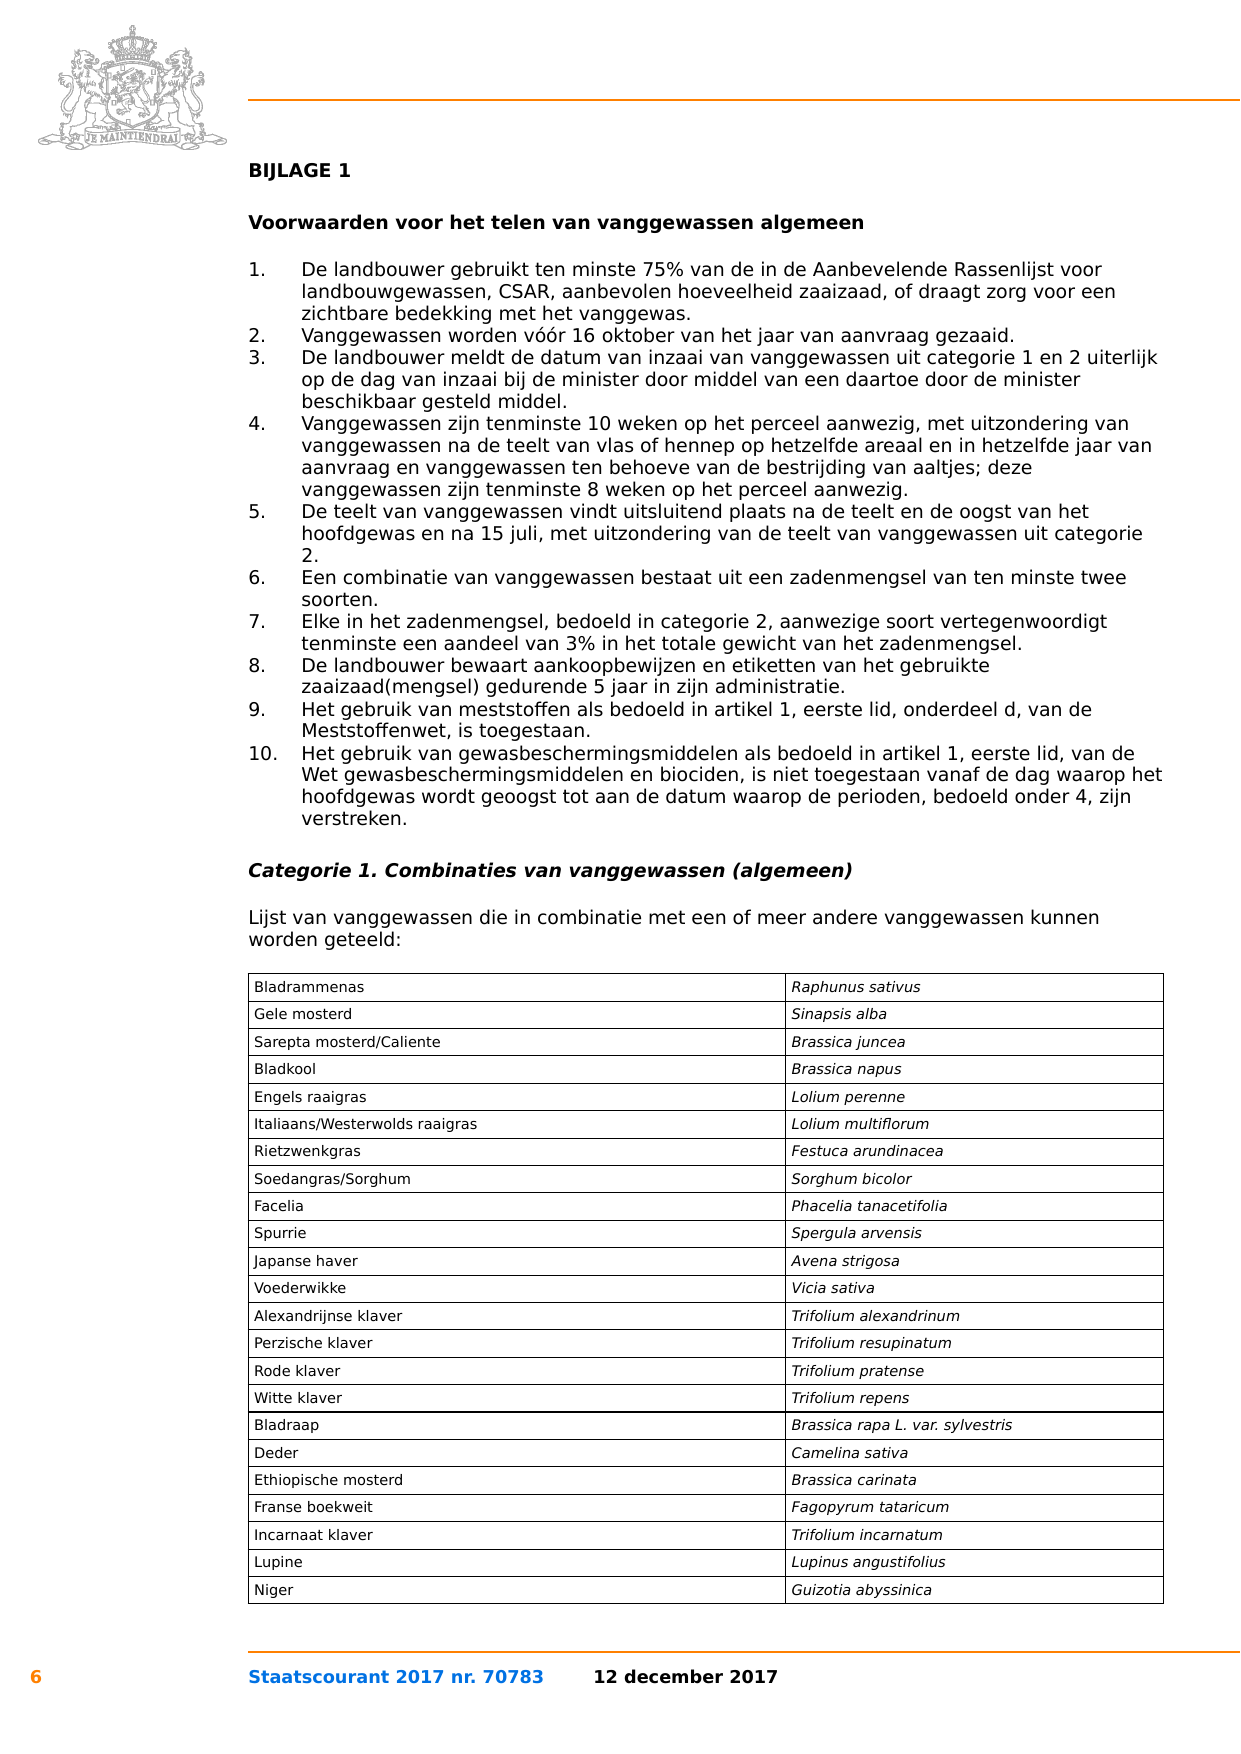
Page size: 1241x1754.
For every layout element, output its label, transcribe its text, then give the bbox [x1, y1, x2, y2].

table_cell Perzische klaver [249, 1330, 785, 1357]
text 4. Vanggewassen zijn tenminste 10 weken op het perceel aanwezig, met uitzondering van vanggewassen na de teelt van vlas of hennep op hetzelfde areaal en in hetzelfde jaar van aanvraag en vanggewassen ten behoeve van de bestrijding van aaltjes; deze vanggewassen zijn tenminste 8 weken op het perceel aanwezig. [248, 413, 1163, 501]
table_cell Japanse haver [249, 1248, 785, 1274]
table_cell Sorghum bicolor [786, 1166, 1163, 1192]
text 7. Elke in het zadenmengsel, bedoeld in categorie 2, aanwezige soort vertegenwoordigt tenminste een aandeel van 3% in het totale gewicht van het zadenmengsel. [248, 611, 1163, 654]
table_cell Facelia [249, 1193, 785, 1220]
subtitle Categorie 1. Combinaties van vanggewassen (algemeen) [248, 860, 1163, 882]
text 3. De landbouwer meldt de datum van inzaai van vanggewassen uit categorie 1 en 2 uiterlijk op de dag van inzaai bij de minister door middel van een daartoe door de minister beschikbaar gesteld middel. [248, 347, 1163, 413]
table_cell Trifolium pratense [786, 1358, 1163, 1384]
picture [38, 25, 227, 150]
text Lijst van vanggewassen die in combinatie met een of meer andere vanggewassen kunnen worden geteeld: [248, 907, 1163, 951]
table_cell Alexandrijnse klaver [249, 1303, 785, 1329]
table_cell Engels raaigras [249, 1084, 785, 1110]
table_cell Bladraap [249, 1413, 785, 1439]
table_cell Brassica napus [786, 1056, 1163, 1083]
text 10. Het gebruik van gewasbeschermingsmiddelen als bedoeld in artikel 1, eerste lid, van de Wet gewasbeschermingsmiddelen en biociden, is niet toegestaan vanaf de dag waarop het hoofdgewas wordt geoogst tot aan de datum waarop de perioden, bedoeld onder 4, zijn verstreken. [248, 742, 1163, 830]
table_cell Camelina sativa [786, 1440, 1163, 1466]
table_cell Vicia sativa [786, 1276, 1163, 1302]
table_cell Fagopyrum tataricum [786, 1495, 1163, 1521]
table_cell Spergula arvensis [786, 1221, 1163, 1247]
text 2. Vanggewassen worden vóór 16 oktober van het jaar van aanvraag gezaaid. [248, 325, 1163, 347]
table_cell Lolium multiflorum [786, 1111, 1163, 1137]
table_cell Witte klaver [249, 1385, 785, 1411]
table_cell Voederwikke [249, 1276, 785, 1302]
table_cell Lupine [249, 1550, 785, 1576]
table_cell Avena strigosa [786, 1248, 1163, 1274]
table_cell Brassica juncea [786, 1029, 1163, 1055]
table_cell Rietzwenkgras [249, 1139, 785, 1165]
text 9. Het gebruik van meststoffen als bedoeld in artikel 1, eerste lid, onderdeel d, van de Meststoffenwet, is toegestaan. [248, 698, 1163, 742]
table_cell Trifolium resupinatum [786, 1330, 1163, 1357]
subtitle BIJLAGE 1 [248, 160, 1163, 182]
table_cell Festuca arundinacea [786, 1139, 1163, 1165]
table_cell Lupinus angustifolius [786, 1550, 1163, 1576]
table_cell Brassica carinata [786, 1467, 1163, 1494]
text 5. De teelt van vanggewassen vindt uitsluitend plaats na de teelt en de oogst van het hoofdgewas en na 15 juli, met uitzondering van de teelt van vanggewassen uit categorie 2. [248, 501, 1163, 567]
table_cell Phacelia tanacetifolia [786, 1193, 1163, 1220]
table_cell Brassica rapa L. var. sylvestris [786, 1413, 1163, 1439]
text 6. Een combinatie van vanggewassen bestaat uit een zadenmengsel van ten minste twee soorten. [248, 567, 1163, 611]
table_cell Trifolium repens [786, 1385, 1163, 1411]
text 1. De landbouwer gebruikt ten minste 75% van de in de Aanbevelende Rassenlijst voor landbouwgewassen, CSAR, aanbevolen hoeveelheid zaaizaad, of draagt zorg voor een zichtbare bedekking met het vanggewas. [248, 259, 1163, 325]
table_cell Franse boekweit [249, 1495, 785, 1521]
table_cell Lolium perenne [786, 1084, 1163, 1110]
table_cell Guizotia abyssinica [786, 1577, 1163, 1603]
table_cell Trifolium incarnatum [786, 1522, 1163, 1548]
table_cell Sarepta mosterd/Caliente [249, 1029, 785, 1055]
table_header Raphunus sativus [786, 974, 1163, 1001]
table_header Bladrammenas [249, 974, 785, 1001]
subtitle Voorwaarden voor het telen van vanggewassen algemeen [248, 212, 1163, 234]
table_cell Spurrie [249, 1221, 785, 1247]
table_cell Italiaans/Westerwolds raaigras [249, 1111, 785, 1137]
table_cell Ethiopische mosterd [249, 1467, 785, 1494]
table_cell Rode klaver [249, 1358, 785, 1384]
text 8. De landbouwer bewaart aankoopbewijzen en etiketten van het gebruikte zaaizaad(mengsel) gedurende 5 jaar in zijn administratie. [248, 654, 1163, 698]
table_cell Incarnaat klaver [249, 1522, 785, 1548]
table_cell Soedangras/Sorghum [249, 1166, 785, 1192]
table_cell Trifolium alexandrinum [786, 1303, 1163, 1329]
table_cell Sinapsis alba [786, 1002, 1163, 1028]
table_cell Deder [249, 1440, 785, 1466]
table_cell Niger [249, 1577, 785, 1603]
table_cell Gele mosterd [249, 1002, 785, 1028]
table_cell Bladkool [249, 1056, 785, 1083]
